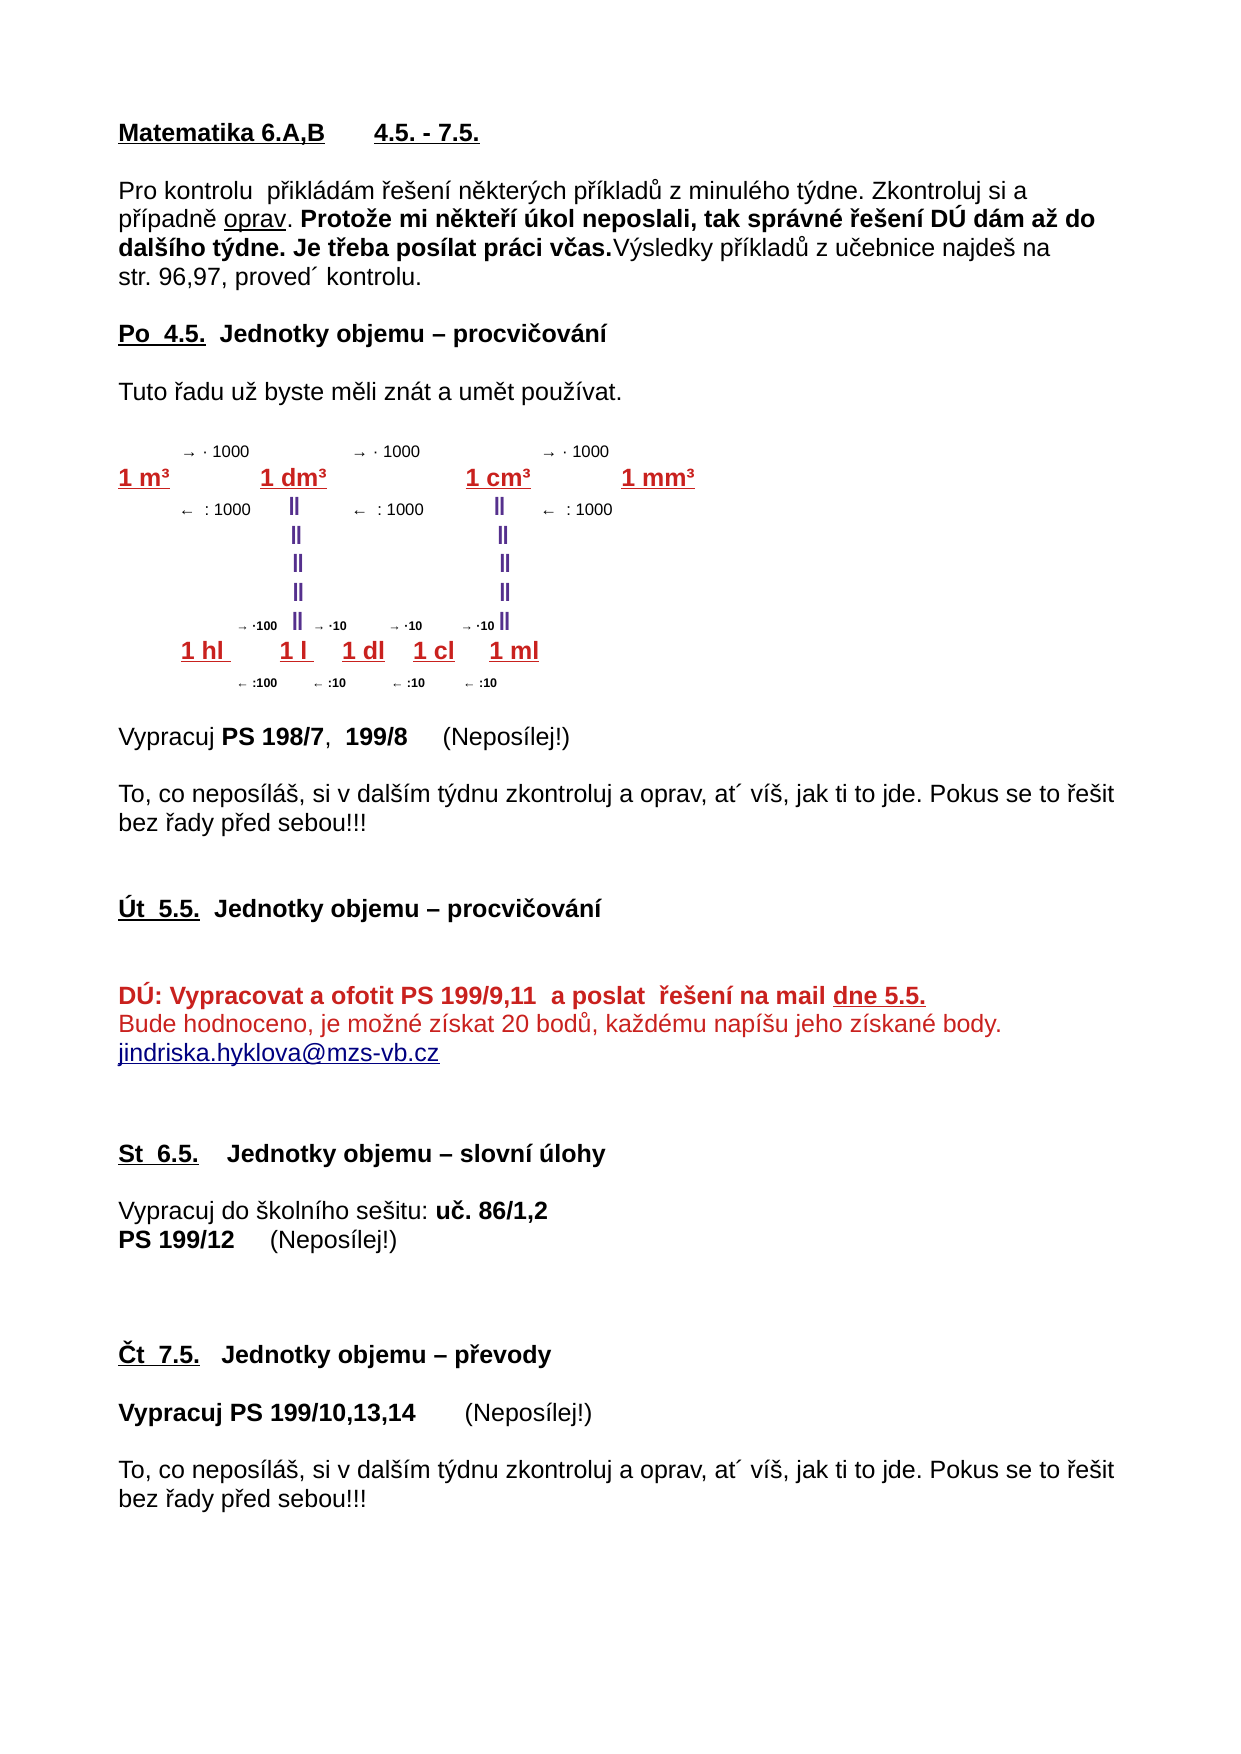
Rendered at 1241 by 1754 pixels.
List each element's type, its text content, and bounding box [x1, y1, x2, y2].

text 1 m³ 1 dm³ 1 cm³ 1 mm³ [118, 463, 1122, 492]
text ‖ ‖ [118, 578, 1122, 607]
text → · 1000 → · 1000 → · 1000 [118, 434, 1122, 463]
text 1 hl 1 l 1 dl 1 cl 1 ml [118, 636, 1122, 664]
text Po 4.5. Jednotky objemu – procvičování [118, 319, 1122, 348]
text PS 199/12 (Neposílej!) [118, 1225, 1122, 1254]
text Čt 7.5. Jednotky objemu – převody [118, 1340, 1122, 1369]
text ← : 1000 ‖ ← : 1000 ‖ ← : 1000 [118, 492, 1122, 521]
text Pro kontrolu přikládám řešení některých příkladů z minulého týdne. Zkontroluj si a případně oprav. Protože mi někteří úkol neposlali, tak správné řešení DÚ dám až do dalšího týdne. Je třeba posílat práci včas.Výsledky příkladů z učebnice najdeš na [118, 176, 1122, 262]
text Vypracuj PS 198/7, 199/8 (Neposílej!) [118, 722, 1122, 751]
text To, co neposíláš, si v dalším týdnu zkontroluj a oprav, at´ víš, jak ti to jde. Pokus se to řešit bez řady před sebou!!! [118, 779, 1122, 837]
text → ·100 ‖ → ·10 → ·10 → ·10 ‖ [118, 607, 1122, 636]
text DÚ: Vypracovat a ofotit PS 199/9,11 a poslat řešení na mail dne 5.5. [118, 981, 1122, 1009]
text Vypracuj do školního sešitu: uč. 86/1,2 [118, 1196, 1122, 1225]
text Bude hodnoceno, je možné získat 20 bodů, každému napíšu jeho získané body. [118, 1009, 1122, 1038]
text str. 96,97, proved´ kontrolu. [118, 262, 1122, 291]
text Matematika 6.A,B 4.5. - 7.5. [118, 118, 1122, 147]
text St 6.5. Jednotky objemu – slovní úlohy [118, 1139, 1122, 1167]
text To, co neposíláš, si v dalším týdnu zkontroluj a oprav, at´ víš, jak ti to jde. Pokus se to řešit bez řady před sebou!!! [118, 1455, 1122, 1512]
text ‖ ‖ [118, 549, 1122, 578]
text jindriska.hyklova@mzs-vb.cz [118, 1038, 1122, 1067]
text Vypracuj PS 199/10,13,14 (Neposílej!) [118, 1397, 1122, 1426]
text ← :100 ← :10 ← :10 ← :10 [118, 664, 1122, 693]
text Tuto řadu už byste měli znát a umět používat. [118, 377, 1122, 406]
text ‖ ‖ [118, 521, 1122, 549]
text Út 5.5. Jednotky objemu – procvičování [118, 894, 1122, 923]
